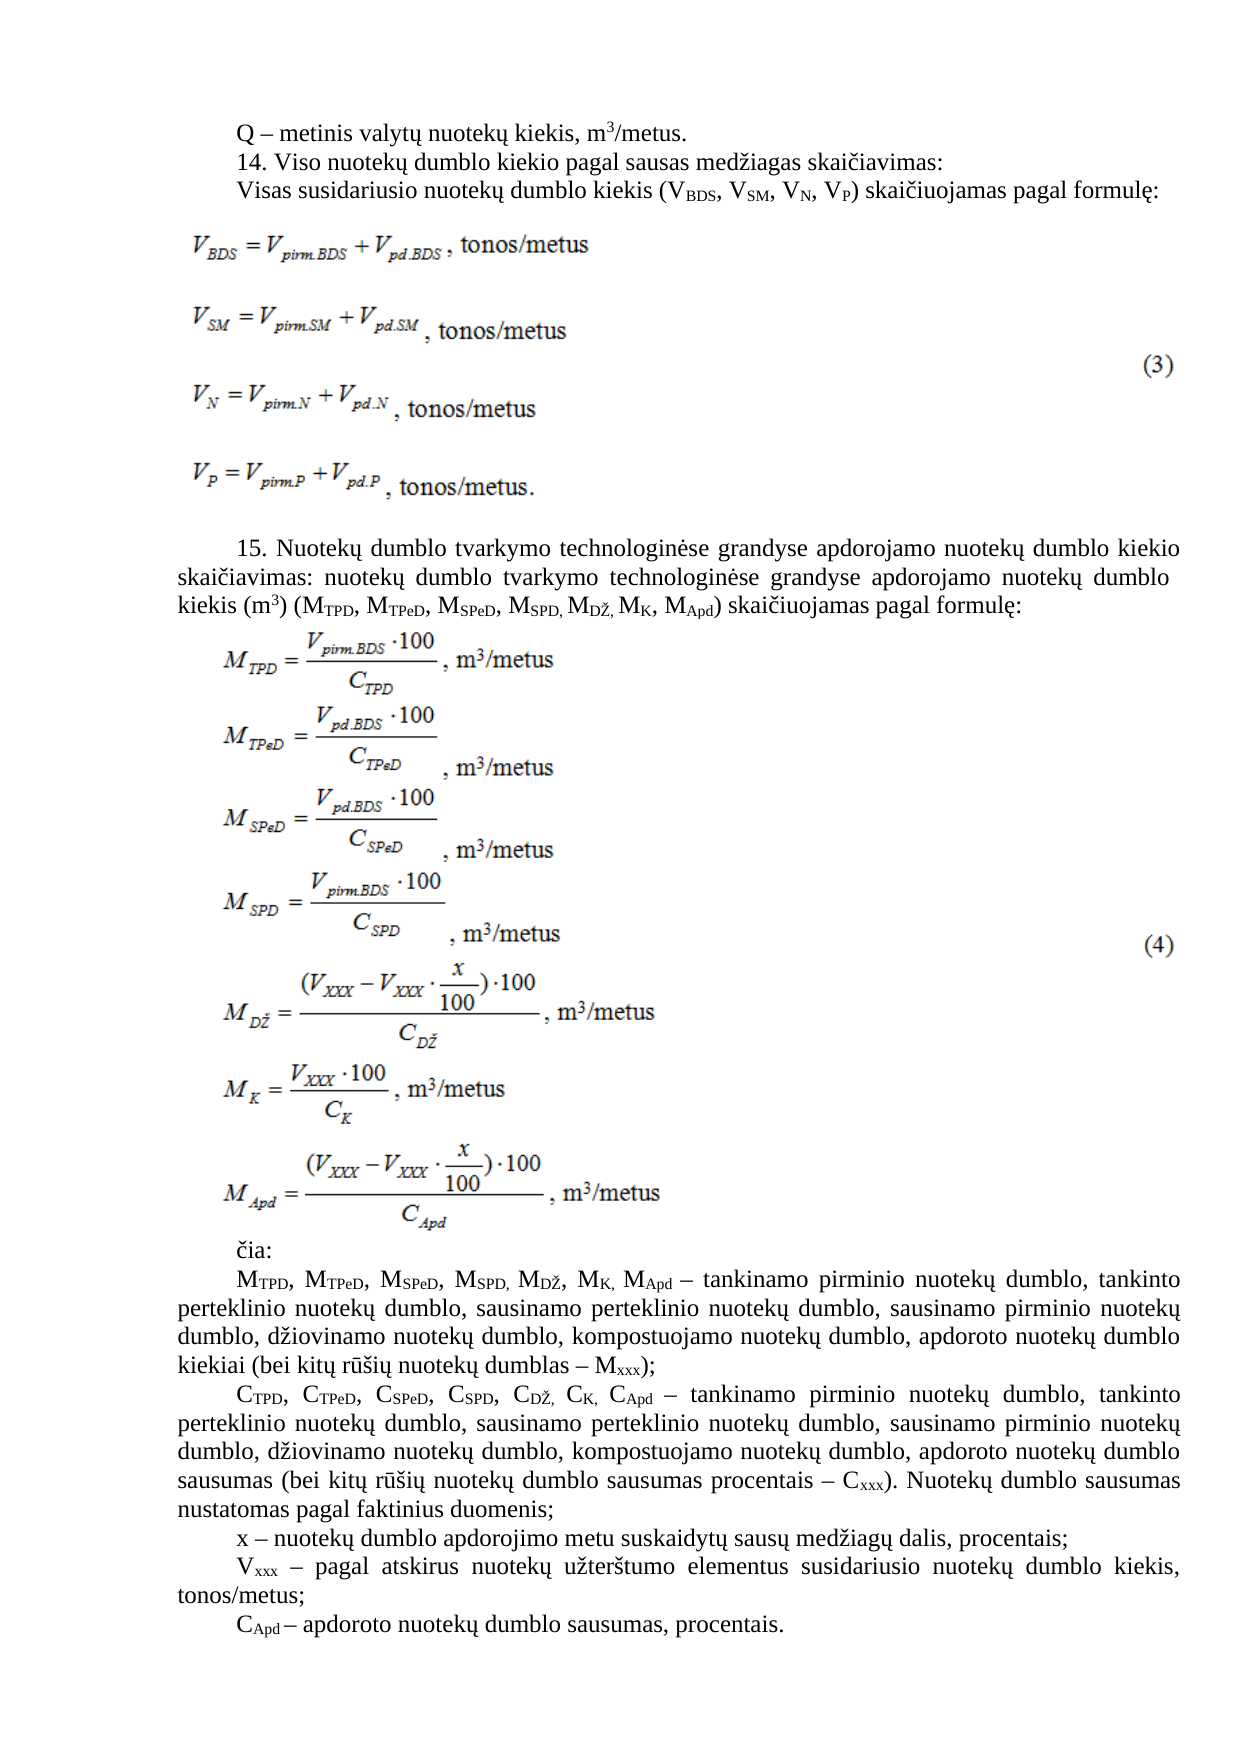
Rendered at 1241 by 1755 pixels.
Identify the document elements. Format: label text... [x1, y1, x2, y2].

text čia: [177, 1236, 1181, 1264]
text Visas susidariusio nuotekų dumblo kiekis (VBDS, VSM, VN, VP) skaičiuojamas pagal formulę: [177, 176, 1181, 204]
text CApd – apdoroto nuotekų dumblo sausumas, procentais. [177, 1609, 1181, 1638]
text 14. Viso nuotekų dumblo kiekio pagal sausas medžiagas skaičiavimas: [177, 147, 1181, 176]
text Q – metinis valytų nuotekų kiekis, m3/metus. [177, 118, 1181, 147]
text 15. Nuotekų dumblo tvarkymo technologinėse grandyse apdorojamo nuotekų dumblo kiekio skaičiavimas: nuotekų dumblo tvarkymo technologinėse grandyse apdorojamo nuotekų dumblo kiekis (m3) (MTPD, MTPeD, MSPeD, MSPD, MDŽ, MK, MApd) skaičiuojamas pagal formulę: [177, 533, 1181, 619]
text Vxxx – pagal atskirus nuotekų užterštumo elementus susidariusio nuotekų dumblo kiekis, tonos/metus; [177, 1551, 1181, 1609]
text x – nuotekų dumblo apdorojimo metu suskaidytų sausų medžiagų dalis, procentais; [177, 1523, 1181, 1551]
text CTPD, CTPeD, CSPeD, CSPD, CDŽ, CK, CApd – tankinamo pirminio nuotekų dumblo, tankinto perteklinio nuotekų dumblo, sausinamo perteklinio nuotekų dumblo, sausinamo pirminio nuotekų dumblo, džiovinamo nuotekų dumblo, kompostuojamo nuotekų dumblo, apdoroto nuotekų dumblo sausumas (bei kitų rūšių nuotekų dumblo sausumas procentais – Cxxx). Nuotekų dumblo sausumas nustatomas pagal faktinius duomenis; [177, 1379, 1181, 1523]
text MTPD, MTPeD, MSPeD, MSPD, MDŽ, MK, MApd – tankinamo pirminio nuotekų dumblo, tankinto perteklinio nuotekų dumblo, sausinamo perteklinio nuotekų dumblo, sausinamo pirminio nuotekų dumblo, džiovinamo nuotekų dumblo, kompostuojamo nuotekų dumblo, apdoroto nuotekų dumblo kiekiai (bei kitų rūšių nuotekų dumblas – Mxxx); [177, 1264, 1181, 1379]
